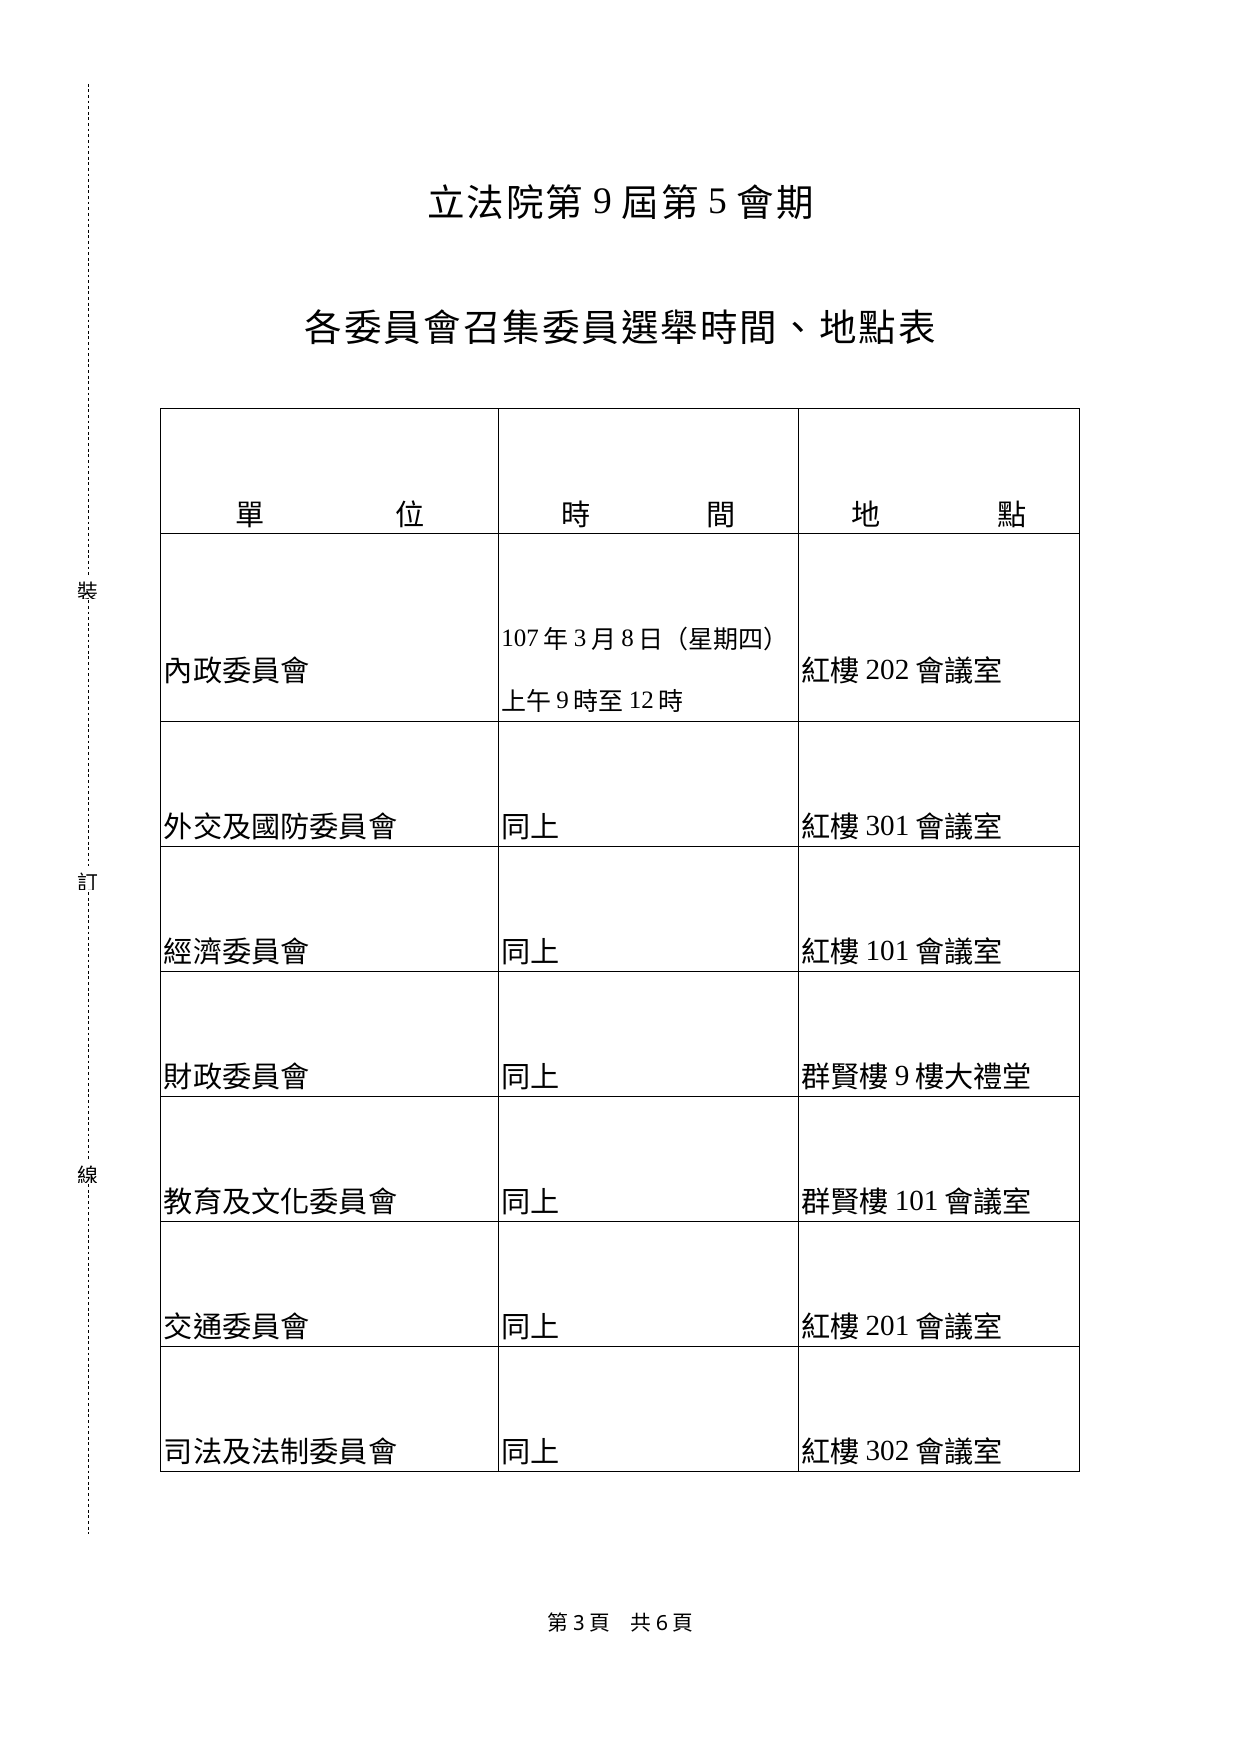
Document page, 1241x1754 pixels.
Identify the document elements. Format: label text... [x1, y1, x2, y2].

table_cell 內政委員會 [161, 534, 498, 721]
table_cell 同上 [499, 847, 798, 971]
table_cell 同上 [499, 1222, 798, 1346]
table_cell 同上 [499, 722, 798, 846]
table_cell 紅樓101會議室 [799, 847, 1079, 971]
text 立法院第9屆第5會期 [148, 158, 1092, 221]
table_cell 紅樓301會議室 [799, 722, 1079, 846]
table_cell 教育及文化委員會 [161, 1097, 498, 1221]
table_cell 交通委員會 [161, 1222, 498, 1346]
table_cell 財政委員會 [161, 972, 498, 1096]
text 各委員會召集委員選舉時間、地點表 [148, 283, 1092, 346]
table_cell 外交及國防委員會 [161, 722, 498, 846]
table_cell 107年3月8日（星期四）上午9時至12時 [499, 534, 798, 721]
table_cell 司法及法制委員會 [161, 1347, 498, 1471]
table_cell 經濟委員會 [161, 847, 498, 971]
table_cell 同上 [499, 972, 798, 1096]
table_cell 群賢樓9樓大禮堂 [799, 972, 1079, 1096]
table_cell 群賢樓101會議室 [799, 1097, 1079, 1221]
table_cell 同上 [499, 1097, 798, 1221]
table_cell 同上 [499, 1347, 798, 1471]
table_header 時 間 [499, 409, 798, 533]
table_cell 紅樓201會議室 [799, 1222, 1079, 1346]
table_header 地 點 [799, 409, 1079, 533]
table_cell 紅樓202會議室 [799, 534, 1079, 721]
table_header 單 位 [161, 409, 498, 533]
table_cell 紅樓302會議室 [799, 1347, 1079, 1471]
